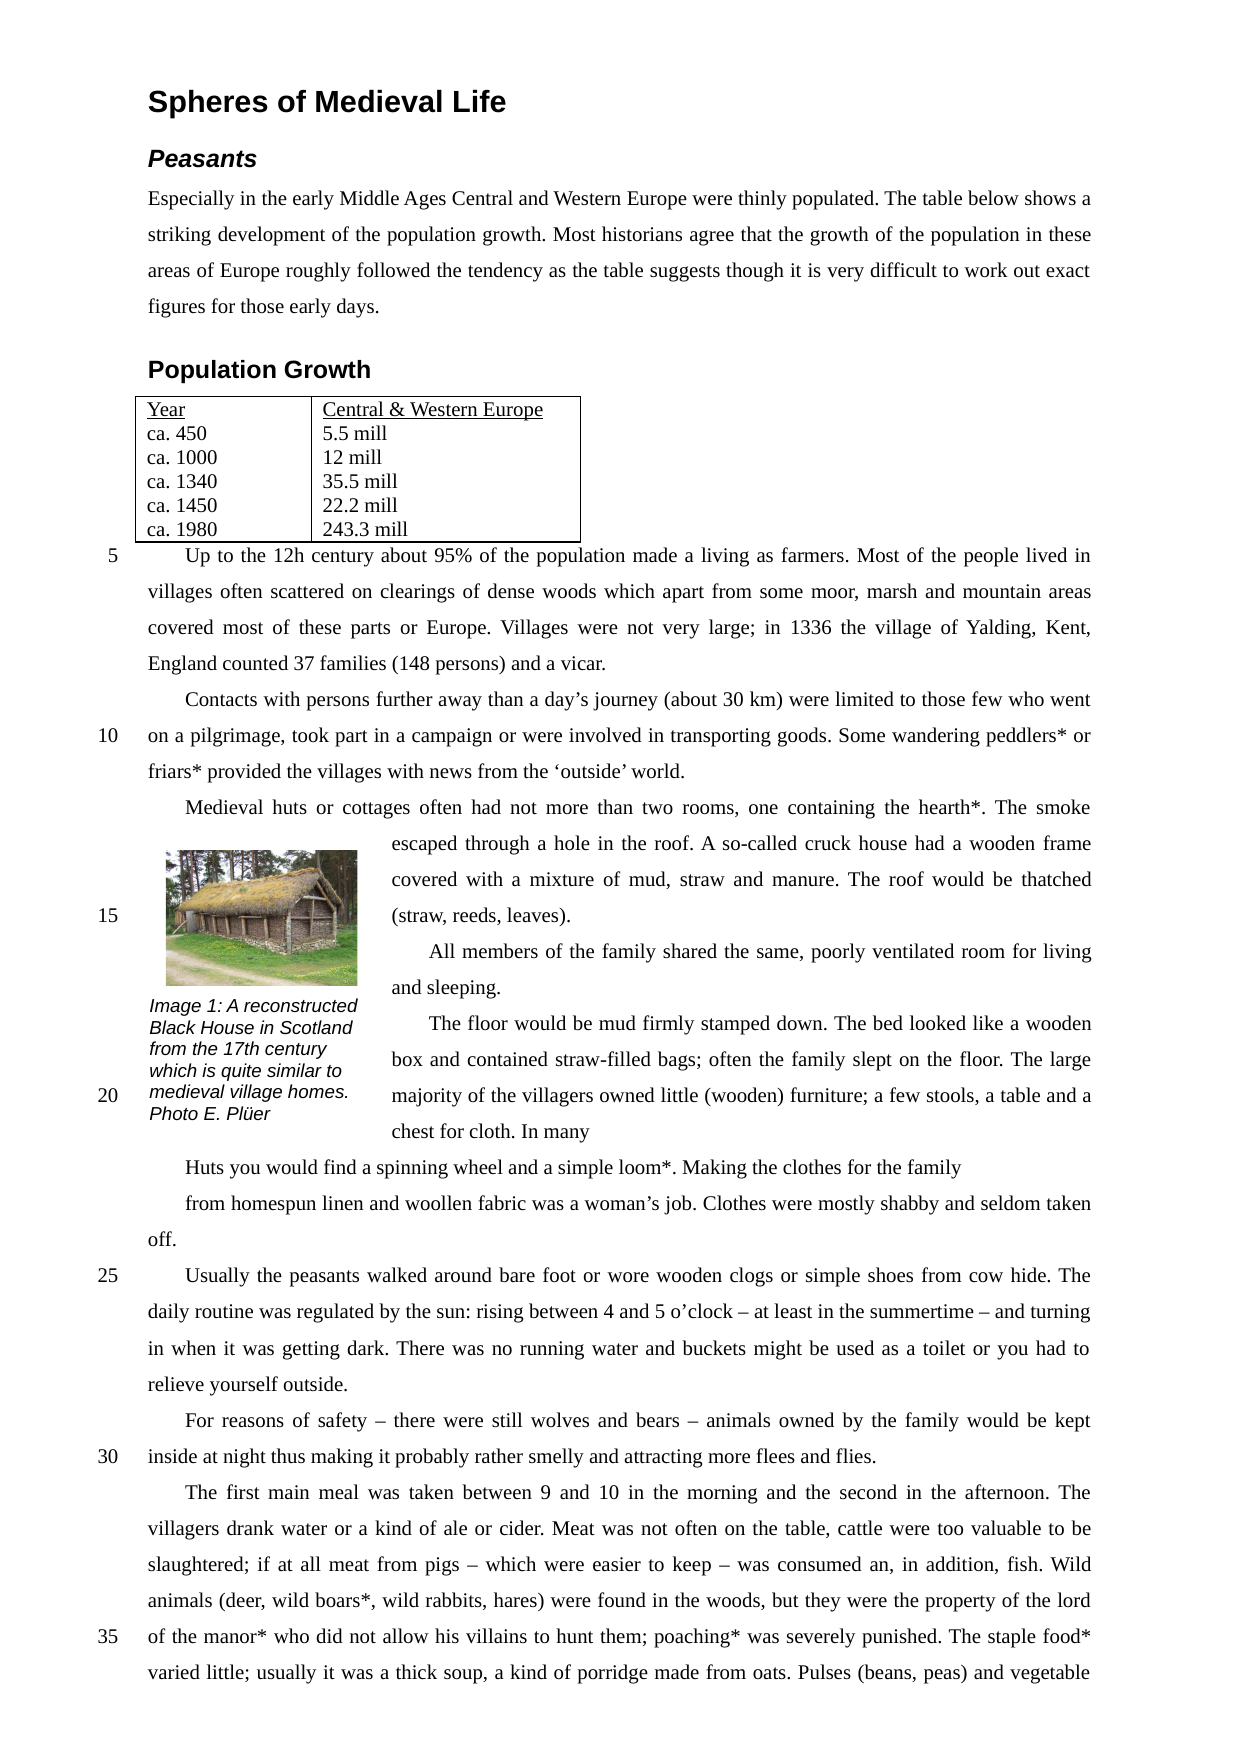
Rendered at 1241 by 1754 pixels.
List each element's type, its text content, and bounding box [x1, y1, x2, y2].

subtitle Population Growth [148, 355, 1093, 383]
text Huts you would find a spinning wheel and a simple loom*. Making the clothes for the family [148, 1155, 1093, 1179]
text from homespun linen and woollen fabric was a woman’s job. Clothes were mostly shabby and seldom taken off. [148, 1191, 1093, 1251]
text All members of the family shared the same, poorly ventilated room for living and sleeping. [372, 939, 1093, 999]
picture [165, 850, 358, 986]
text Contacts with persons further away than a day’s journey (about 30 km) were limited to those few who went on a pilgrimage, took part in a campaign or were involved in transporting goods. Some wandering peddlers* or friars* provided the villages with news from the ‘outside’ world. [148, 687, 1093, 783]
text Image 1: A reconstructed Black House in Scotland from the 17th century which is quite similar to medieval village homes. Photo E. Plüer [149, 995, 371, 1121]
subtitle Peasants [148, 144, 1093, 173]
subtitle Spheres of Medieval Life [148, 84, 1093, 119]
text Up to the 12h century about 95% of the population made a living as farmers. Most of the people lived in villages often scattered on clearings of dense woods which apart from some moor, marsh and mountain areas covered most of these parts or Europe. Villages were not very large; in 1336 the village of Yalding, Kent, England counted 37 families (148 persons) and a vicar. [148, 542, 1093, 675]
table_header Central & Western Europe 5.5 mill 12 mill 35.5 mill 22.2 mill 243.3 mill [312, 397, 580, 541]
text Especially in the early Middle Ages Central and Western Europe were thinly populated. The table below shows a striking development of the population growth. Most historians agree that the growth of the population in these areas of Europe roughly followed the tendency as the table suggests though it is very difficult to work out exact figures for those early days. [148, 186, 1093, 318]
text Usually the peasants walked around bare foot or wore wooden clogs or simple shoes from cow hide. The daily routine was regulated by the sun: rising between 4 and 5 o’clock – at least in the summertime – and turning in when it was getting dark. There was no running water and buckets might be used as a toilet or you had to relieve yourself outside. [148, 1263, 1093, 1396]
text Medieval huts or cottages often had not more than two rooms, one containing the hearth*. The smoke escaped through a hole in the roof. A so-called cruck house had a wooden frame covered with a mixture of mud, straw and manure. The roof would be thatched (straw, reeds, leaves). [148, 795, 1093, 927]
text The floor would be mud firmly stamped down. The bed looked like a wooden box and contained straw-filled bags; often the family slept on the floor. The large majority of the villagers owned little (wooden) furniture; a few stools, a table and a chest for cloth. In many [148, 1011, 1093, 1143]
text For reasons of safety – there were still wolves and bears – animals owned by the family would be kept inside at night thus making it probably rather smelly and attracting more flees and flies. [148, 1407, 1093, 1468]
text The first main meal was taken between 9 and 10 in the morning and the second in the afternoon. The villagers drank water or a kind of ale or cider. Meat was not often on the table, cattle were too valuable to be slaughtered; if at all meat from pigs – which were easier to keep – was consumed an, in addition, fish. Wild animals (deer, wild boars*, wild rabbits, hares) were found in the woods, but they were the property of the lord of the manor* who did not allow his villains to hunt them; poaching* was severely punished. The staple food* varied little; usually it was a thick soup, a kind of porridge made from oats. Pulses (beans, peas) and vegetable [148, 1479, 1093, 1684]
table_header Year ca. 450 ca. 1000 ca. 1340 ca. 1450 ca. 1980 [136, 397, 311, 541]
